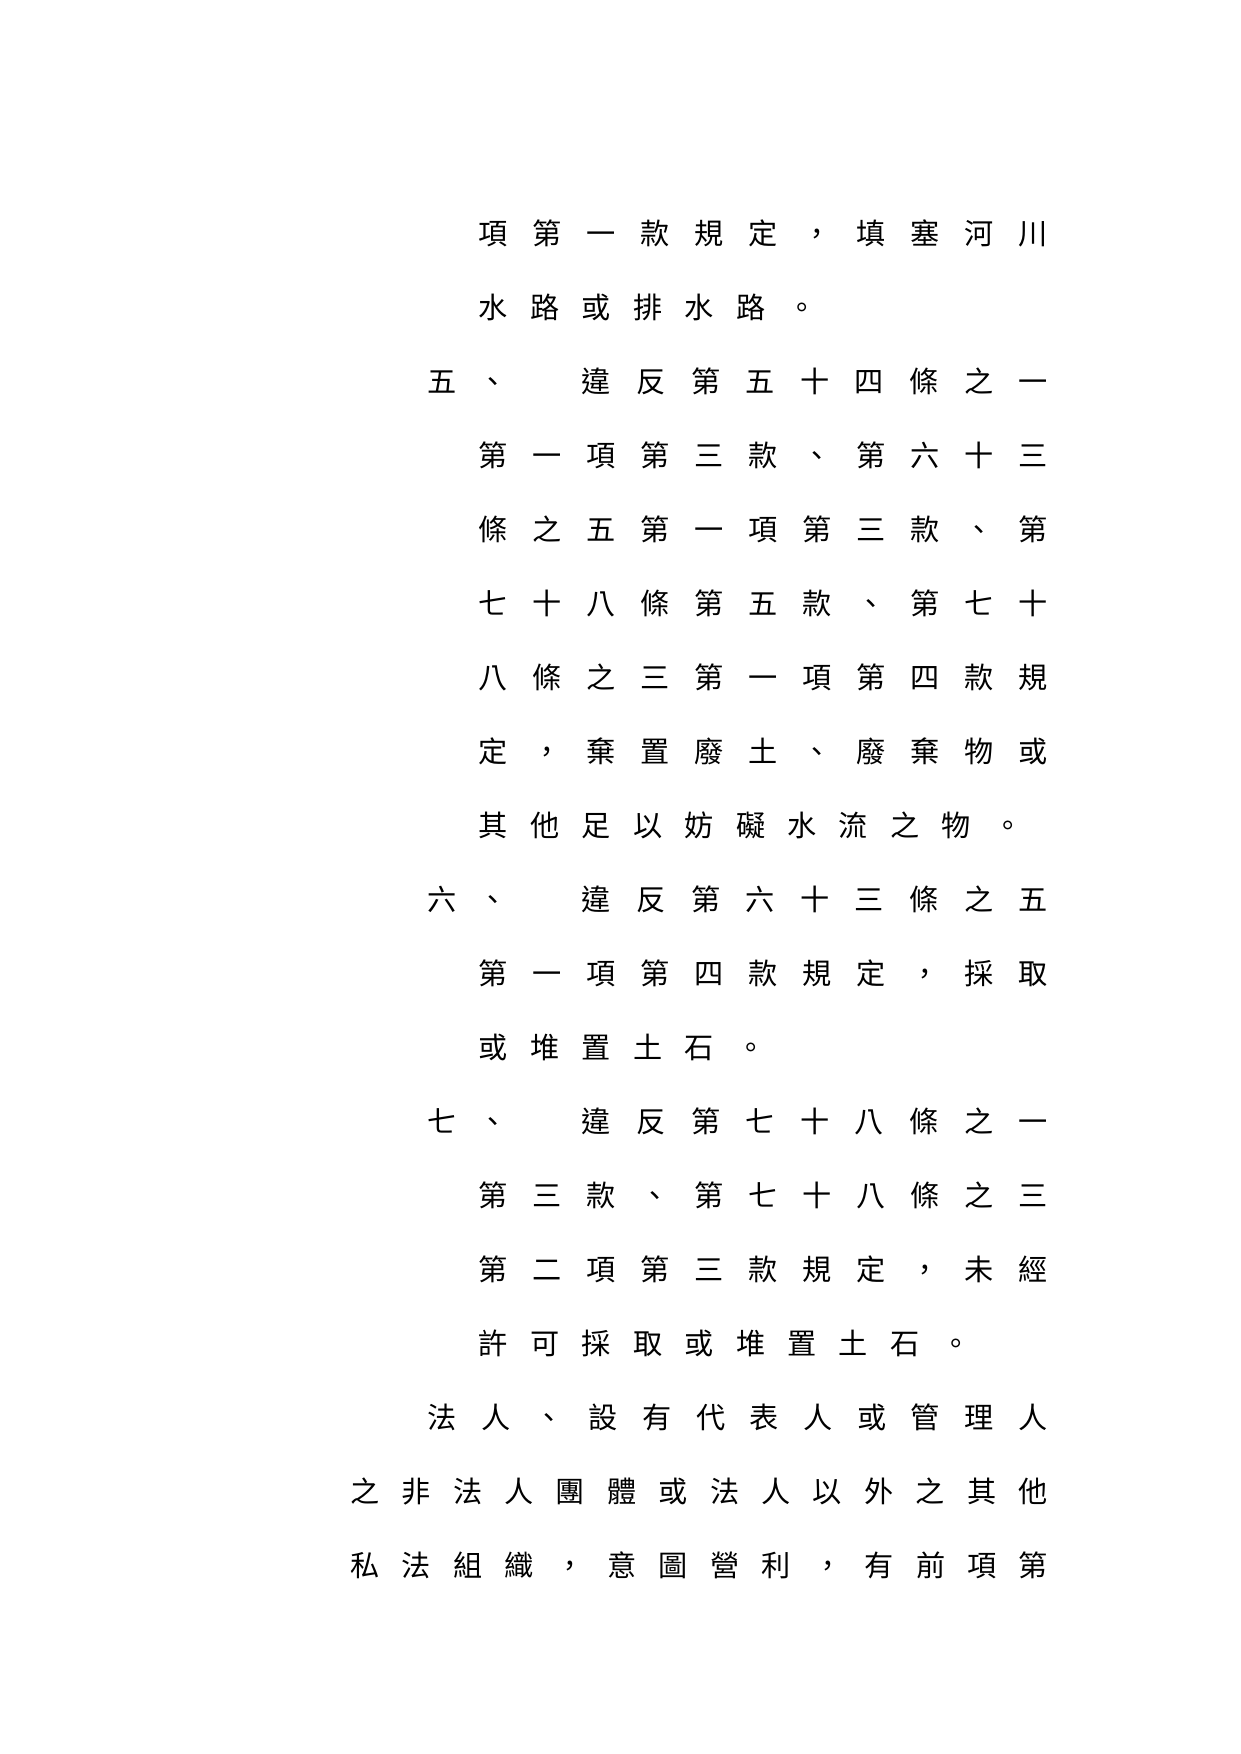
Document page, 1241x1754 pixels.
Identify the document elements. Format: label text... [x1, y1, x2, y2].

text 法人、設有代表人或管理人之非法人團體或法人以外之其他私法組織，意圖營利，有前項第 [347, 1378, 1070, 1600]
text 七、 違反第七十八條之一第三款、第七十八條之三第二項第三款規定，未經許可採取或堆置土石。 [406, 1082, 1070, 1378]
text 六、 違反第六十三條之五第一項第四款規定，採取或堆置土石。 [406, 861, 1070, 1082]
text 項第一款規定，填塞河川水路或排水路。 [406, 195, 1070, 343]
text 五、 違反第五十四條之一第一項第三款、第六十三條之五第一項第三款、第七十八條第五款、第七十八條之三第一項第四款規定，棄置廢土、廢棄物或其他足以妨礙水流之物。 [406, 343, 1070, 861]
